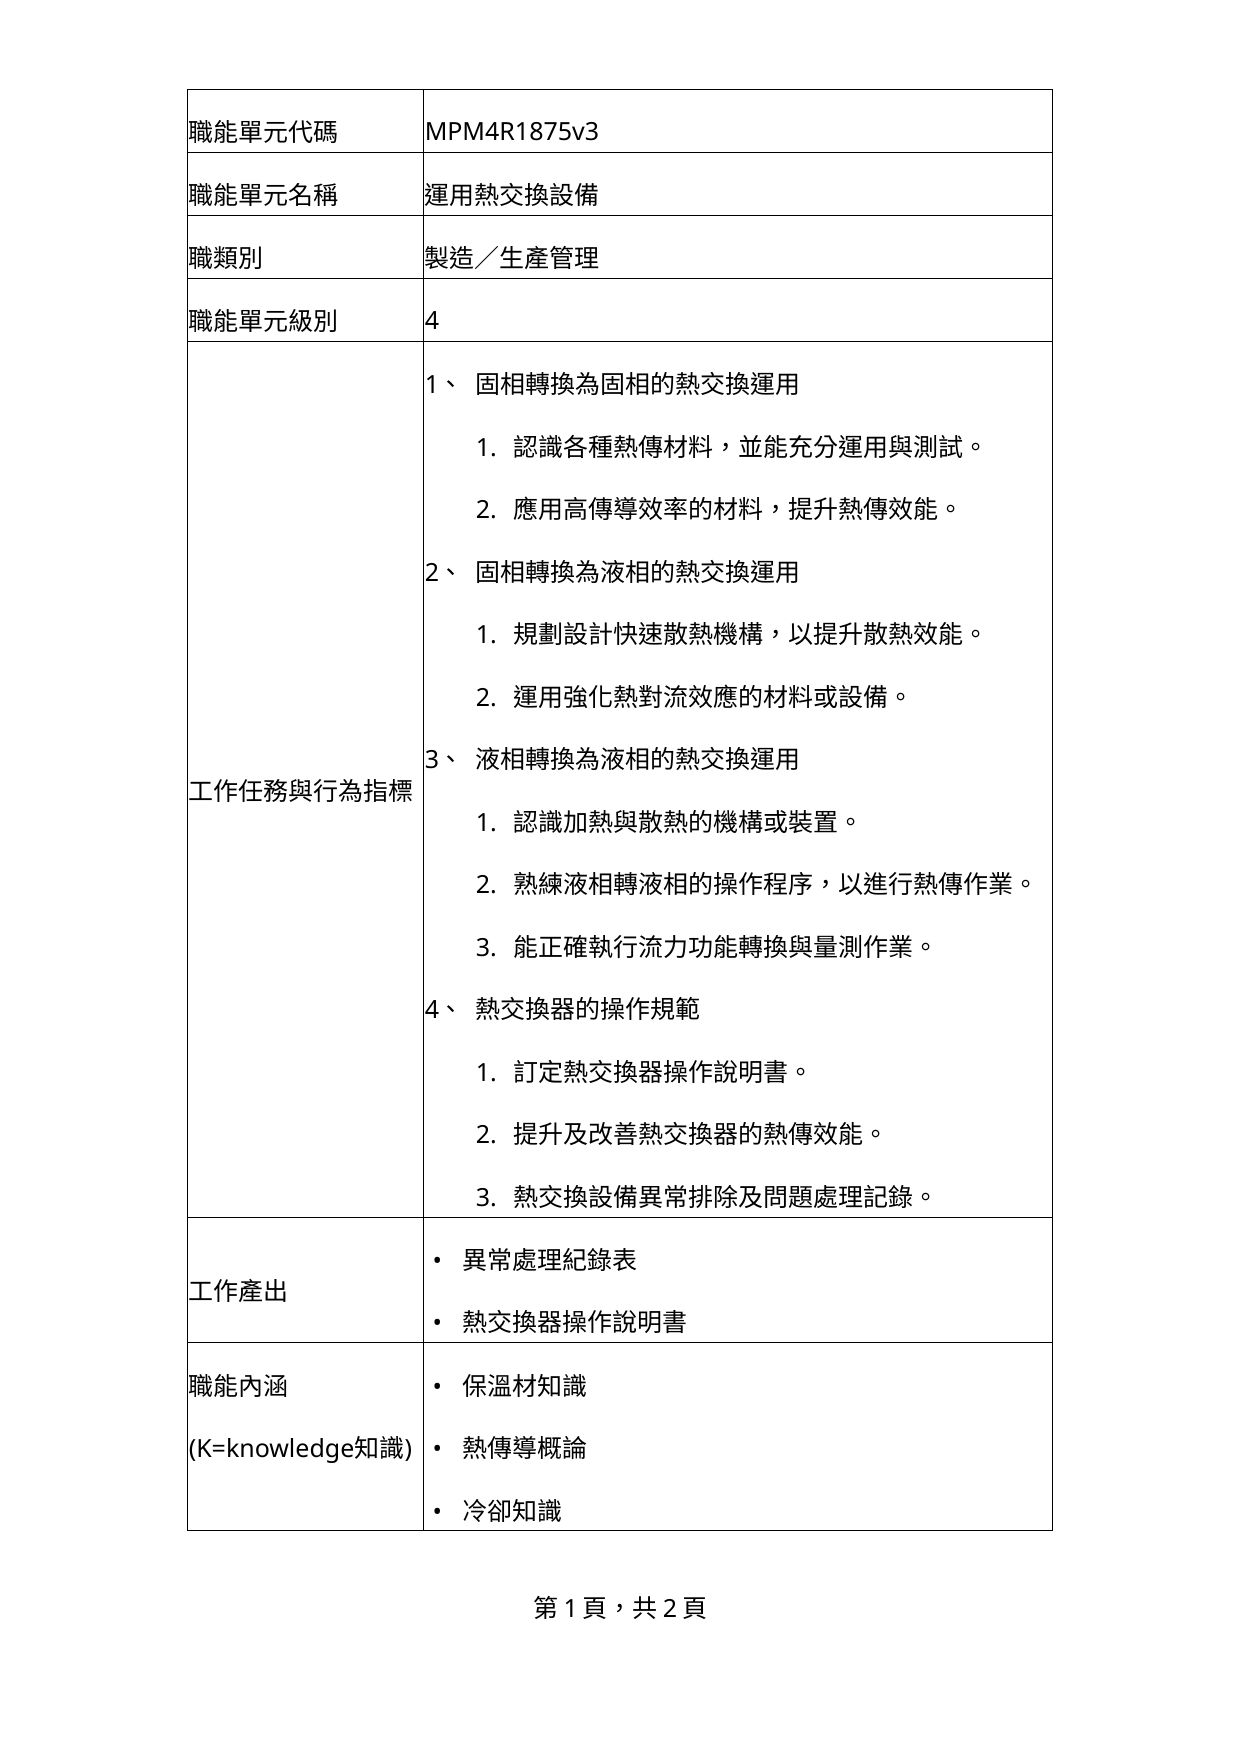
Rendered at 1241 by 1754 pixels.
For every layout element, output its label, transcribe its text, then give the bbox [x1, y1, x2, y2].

table_header 職能單元代碼 [188, 90, 423, 152]
table_cell 4 [424, 279, 1052, 341]
table_cell 保溫材知識 熱傳導概論 冷卻知識 材料特性知識 職業安全衛生相關規範 熱交換器結構知識 熱力學 [424, 1343, 1052, 1530]
table_cell 職能內涵 (K=knowledge知識) [188, 1343, 423, 1530]
table_cell 運用熱交換設備 [424, 153, 1052, 215]
table_cell 職能單元級別 [188, 279, 423, 341]
table_cell 職類別 [188, 216, 423, 278]
table_cell 職能單元名稱 [188, 153, 423, 215]
table_cell 固相轉換為固相的熱交換運用 認識各種熱傳材料，並能充分運用與測試。 應用高傳導效率的材料，提升熱傳效能。 固相轉換為液相的熱交換運用 規劃設計快速散熱機構，以提升散熱效能。 運用強化熱對流效應的材料或設備。 液相轉換為液相的熱交換運用 認識加熱與散熱的機構或裝置。 熟練液相轉液相的操作程序，以進行熱傳作業。 能正確執行流力功能轉換與量測作業。 熱交換器的操作規範 訂定熱交換器操作說明書。 提升及改善熱交換器的熱傳效能。 熱交換設備異常排除及問題處理記錄。 [424, 342, 1052, 1216]
table_cell 製造／生產管理 [424, 216, 1052, 278]
table_cell 異常處理紀錄表 熱交換器操作說明書 [424, 1218, 1052, 1342]
table_header MPM4R1875v3 [424, 90, 1052, 152]
table_cell 工作產出 [188, 1218, 423, 1342]
table_cell 工作任務與行為指標 [188, 342, 423, 1216]
